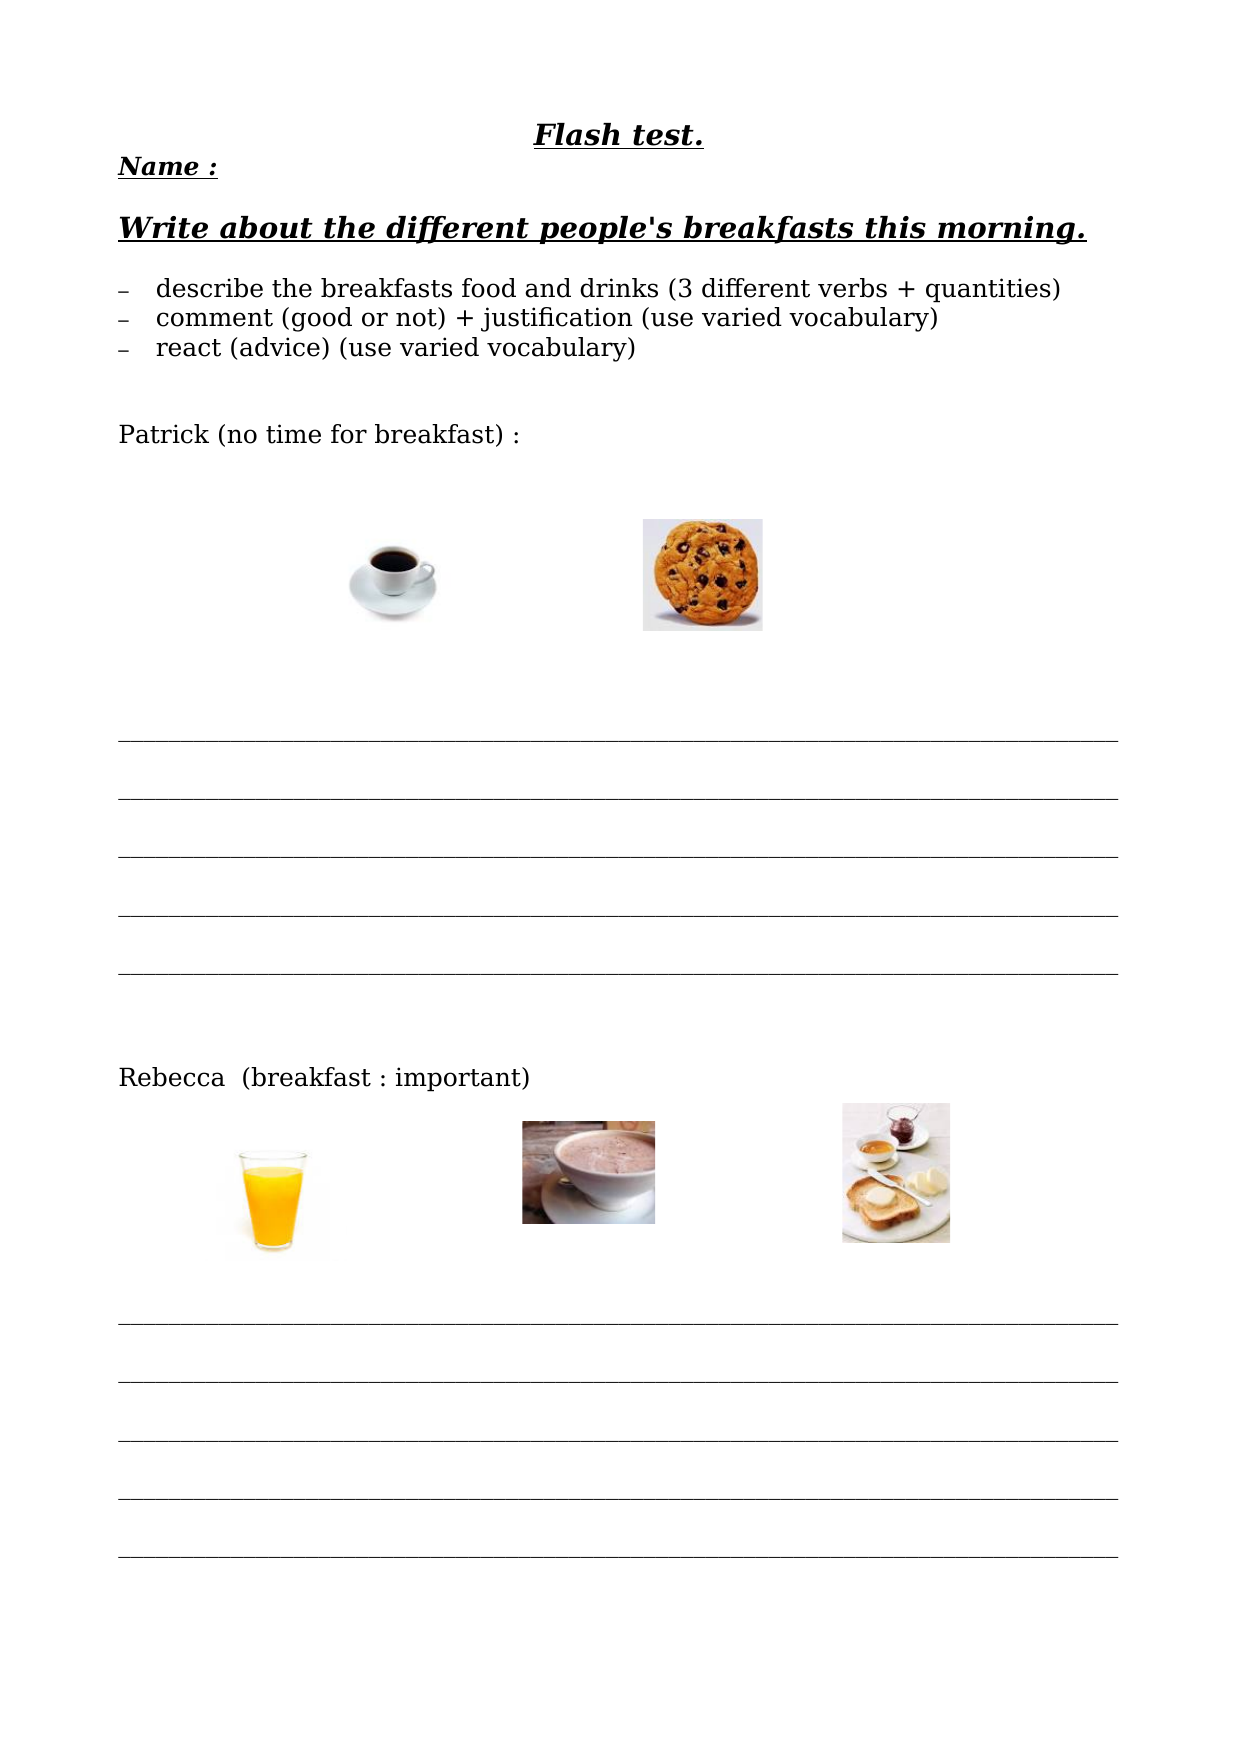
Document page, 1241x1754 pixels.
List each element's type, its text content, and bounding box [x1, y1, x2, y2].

text ________________________________________________________________________________ ________________________________________________________________________________ [118, 1296, 1122, 1384]
text Write about the different people's breakfasts this morning. [118, 211, 1122, 245]
text Flash test. [118, 118, 1122, 152]
list describe the breakfasts food and drinks (3 different verbs + quantities) [118, 274, 1122, 303]
picture [315, 523, 472, 639]
list comment (good or not) + justification (use varied vocabulary) [118, 303, 1122, 333]
text ________________________________________________________________________________ ________________________________________________________________________________ [118, 1442, 1122, 1559]
picture [199, 1133, 348, 1261]
picture [522, 1121, 656, 1224]
picture [642, 519, 763, 631]
list react (advice) (use varied vocabulary) [118, 333, 1122, 362]
text ________________________________________________________________________________ [118, 1413, 1122, 1442]
text Name : [118, 152, 1122, 182]
text Patrick (no time for breakfast) : [118, 420, 1122, 449]
text ________________________________________________________________________________ [118, 829, 1122, 859]
picture [842, 1103, 951, 1243]
text ________________________________________________________________________________ ________________________________________________________________________________ [118, 713, 1122, 800]
text ________________________________________________________________________________ ________________________________________________________________________________ Rebecca (breakfast : important) [118, 859, 1122, 1092]
